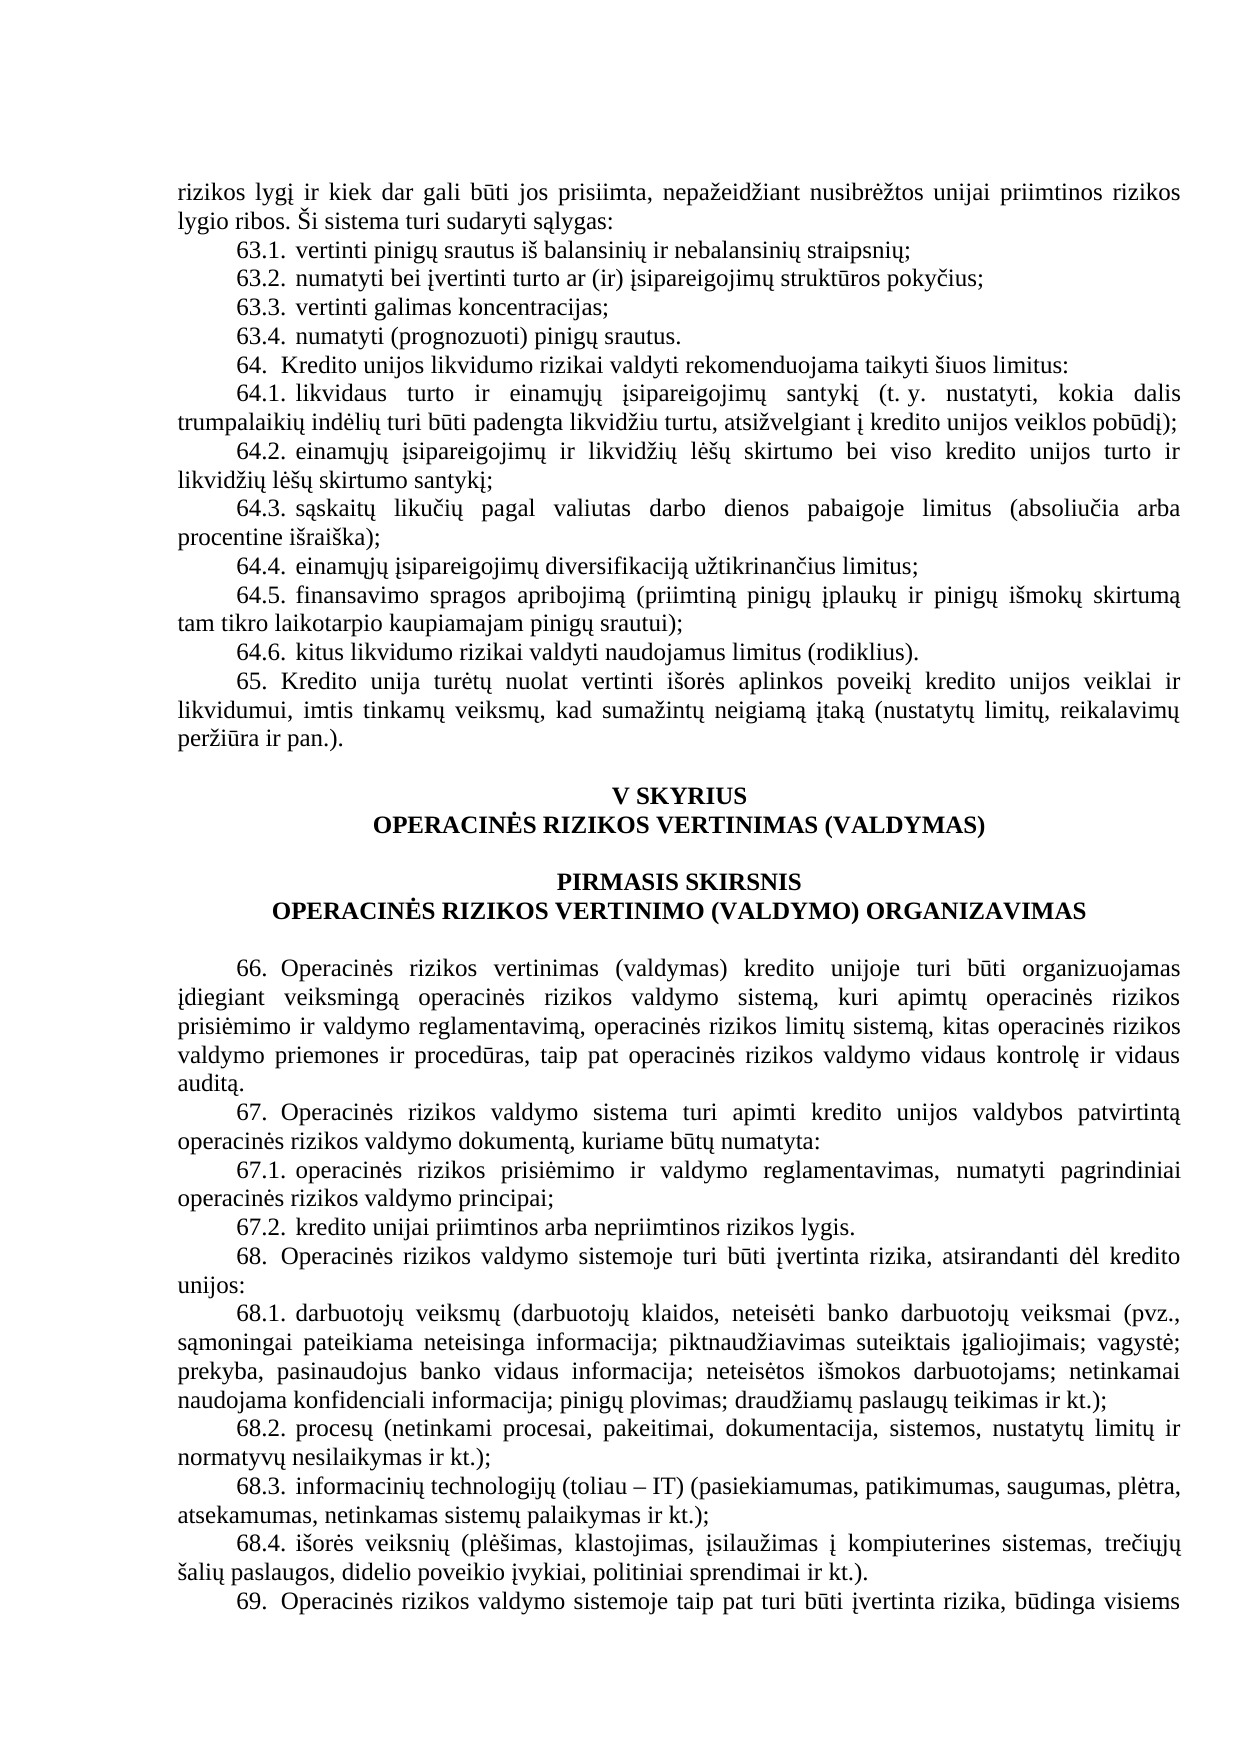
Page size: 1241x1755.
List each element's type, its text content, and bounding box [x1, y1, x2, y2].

text 64.1. likvidaus turto ir einamųjų įsipareigojimų santykį (t. y. nustatyti, kokia dalis trumpalaikių indėlių turi būti padengta likvidžiu turtu, atsižvelgiant į kredito unijos veiklos pobūdį); [177, 378, 1181, 436]
text 68. Operacinės rizikos valdymo sistemoje turi būti įvertinta rizika, atsirandanti dėl kredito unijos: [177, 1241, 1181, 1298]
text 68.3. informacinių technologijų (toliau – IT) (pasiekiamumas, patikimumas, saugumas, plėtra, atsekamumas, netinkamas sistemų palaikymas ir kt.); [177, 1471, 1181, 1528]
text 68.2. procesų (netinkami procesai, pakeitimai, dokumentacija, sistemos, nustatytų limitų ir normatyvų nesilaikymas ir kt.); [177, 1413, 1181, 1471]
text 63.2. numatyti bei įvertinti turto ar (ir) įsipareigojimų struktūros pokyčius; [177, 263, 1181, 292]
text 64.3. sąskaitų likučių pagal valiutas darbo dienos pabaigoje limitus (absoliučia arba procentine išraiška); [177, 493, 1181, 551]
text 64.2. einamųjų įsipareigojimų ir likvidžių lėšų skirtumo bei viso kredito unijos turto ir likvidžių lėšų skirtumo santykį; [177, 436, 1181, 493]
text OPERACINĖS RIZIKOS VERTINIMO (VALDYMO) ORGANIZAVIMAS [177, 896, 1181, 925]
text 67.1. operacinės rizikos prisiėmimo ir valdymo reglamentavimas, numatyti pagrindiniai operacinės rizikos valdymo principai; [177, 1155, 1181, 1212]
text 66. Operacinės rizikos vertinimas (valdymas) kredito unijoje turi būti organizuojamas įdiegiant veiksmingą operacinės rizikos valdymo sistemą, kuri apimtų operacinės rizikos prisiėmimo ir valdymo reglamentavimą, operacinės rizikos limitų sistemą, kitas operacinės rizikos valdymo priemones ir procedūras, taip pat operacinės rizikos valdymo vidaus kontrolę ir vidaus auditą. [177, 953, 1181, 1097]
text 68.1. darbuotojų veiksmų (darbuotojų klaidos, neteisėti banko darbuotojų veiksmai (pvz., sąmoningai pateikiama neteisinga informacija; piktnaudžiavimas suteiktais įgaliojimais; vagystė; prekyba, pasinaudojus banko vidaus informacija; neteisėtos išmokos darbuotojams; netinkamai naudojama konfidenciali informacija; pinigų plovimas; draudžiamų paslaugų teikimas ir kt.); [177, 1298, 1181, 1413]
text 63.3. vertinti galimas koncentracijas; [177, 292, 1181, 321]
text 68.4. išorės veiksnių (plėšimas, klastojimas, įsilaužimas į kompiuterines sistemas, trečiųjų šalių paslaugos, didelio poveikio įvykiai, politiniai sprendimai ir kt.). [177, 1528, 1181, 1586]
text rizikos lygį ir kiek dar gali būti jos prisiimta, nepažeidžiant nusibrėžtos unijai priimtinos rizikos lygio ribos. Ši sistema turi sudaryti sąlygas: [177, 177, 1181, 235]
text 67.2. kredito unijai priimtinos arba nepriimtinos rizikos lygis. [177, 1212, 1181, 1241]
text 64. Kredito unijos likvidumo rizikai valdyti rekomenduojama taikyti šiuos limitus: [177, 350, 1181, 378]
text 63.1. vertinti pinigų srautus iš balansinių ir nebalansinių straipsnių; [177, 235, 1181, 263]
text 64.4. einamųjų įsipareigojimų diversifikaciją užtikrinančius limitus; [177, 551, 1181, 580]
text 64.6. kitus likvidumo rizikai valdyti naudojamus limitus (rodiklius). [177, 637, 1181, 666]
text 69. Operacinės rizikos valdymo sistemoje taip pat turi būti įvertinta rizika, būdinga visiems [177, 1586, 1181, 1615]
text OPERACINĖS RIZIKOS VERTINIMAS (VALDYMAS) [177, 810, 1181, 838]
text 67. Operacinės rizikos valdymo sistema turi apimti kredito unijos valdybos patvirtintą operacinės rizikos valdymo dokumentą, kuriame būtų numatyta: [177, 1097, 1181, 1155]
text 63.4. numatyti (prognozuoti) pinigų srautus. [177, 321, 1181, 350]
text 65. Kredito unija turėtų nuolat vertinti išorės aplinkos poveikį kredito unijos veiklai ir likvidumui, imtis tinkamų veiksmų, kad sumažintų neigiamą įtaką (nustatytų limitų, reikalavimų peržiūra ir pan.). [177, 666, 1181, 752]
text 64.5. finansavimo spragos apribojimą (priimtiną pinigų įplaukų ir pinigų išmokų skirtumą tam tikro laikotarpio kaupiamajam pinigų srautui); [177, 580, 1181, 637]
text V SKYRIUS [177, 781, 1181, 810]
text PIRMASIS SKIRSNIS [177, 867, 1181, 896]
